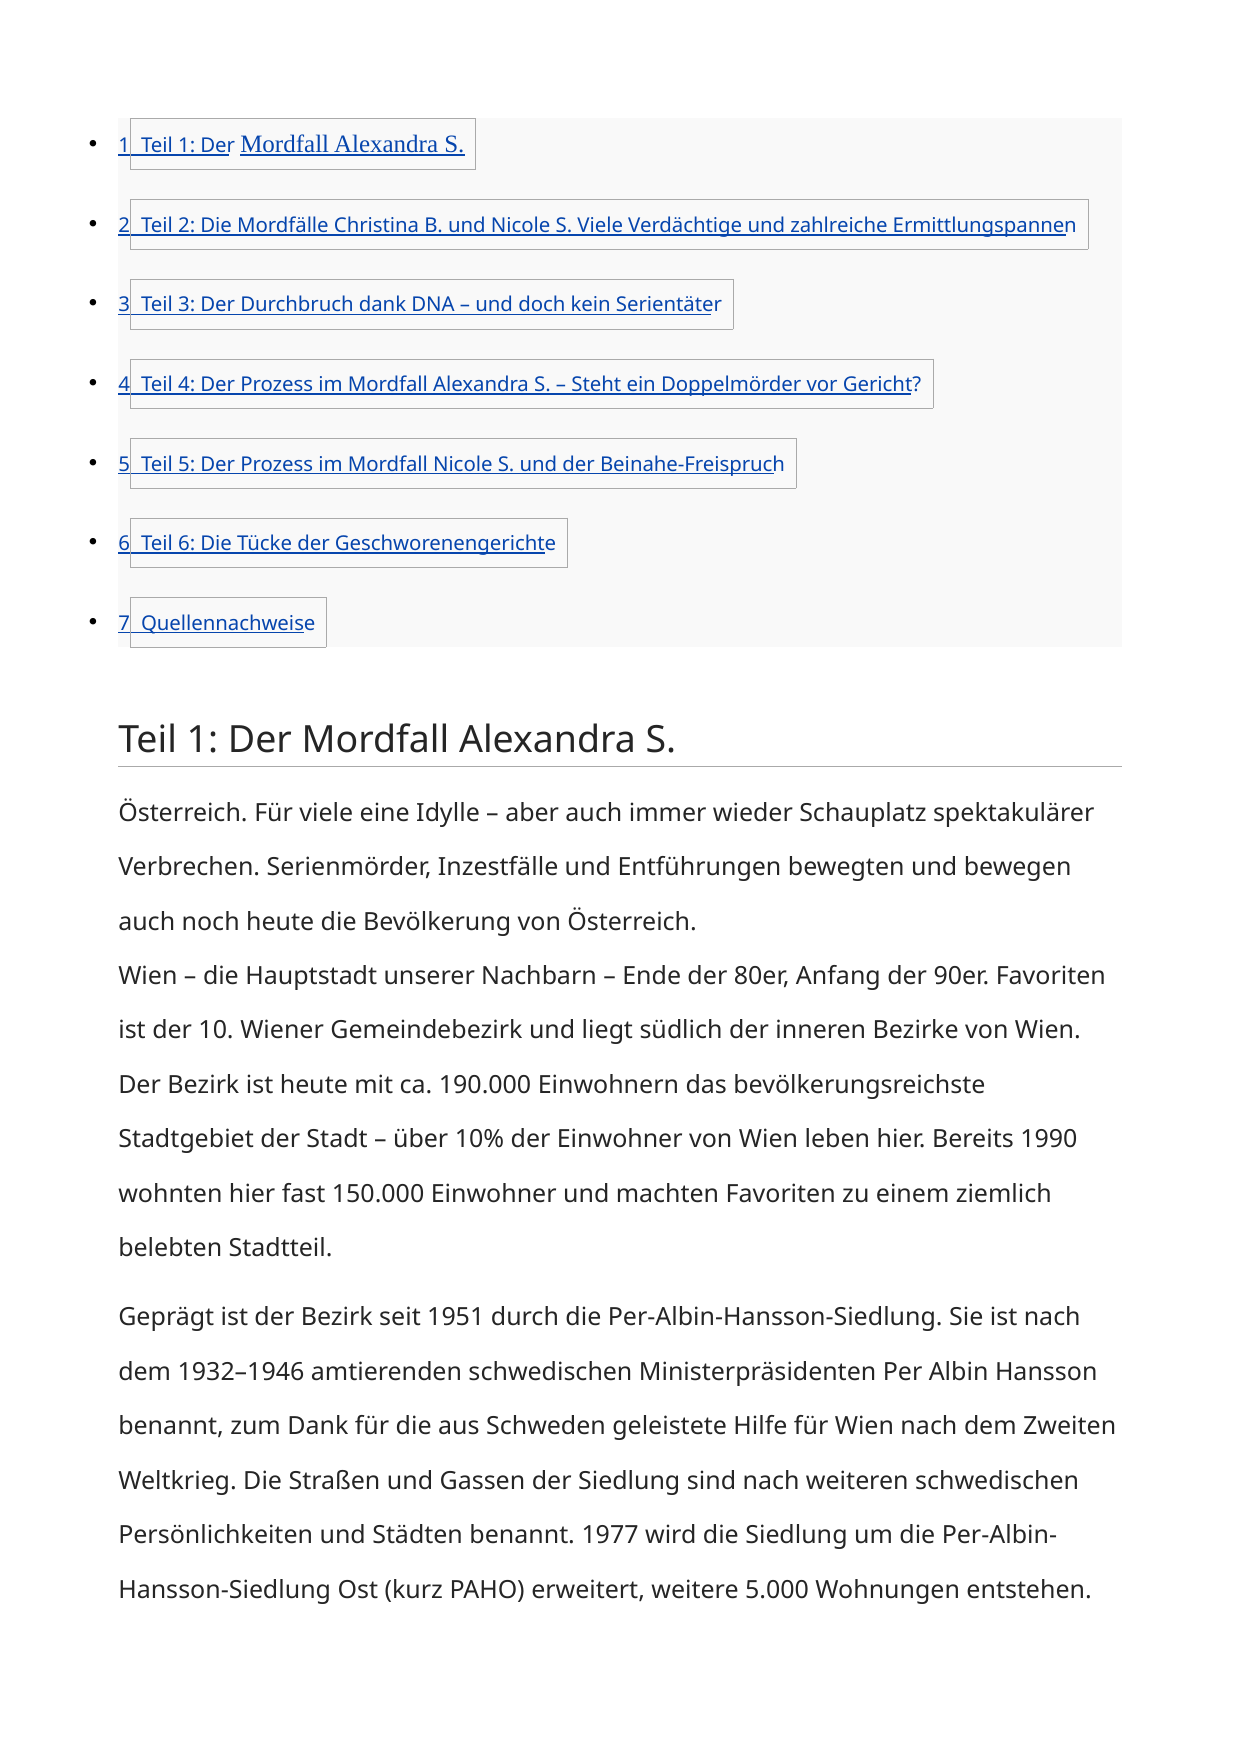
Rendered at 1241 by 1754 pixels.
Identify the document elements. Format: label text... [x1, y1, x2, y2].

list 6 [118, 518, 130, 552]
list [476, 118, 1122, 169]
list 5 [118, 438, 130, 473]
list 1 [118, 118, 130, 154]
list [734, 279, 1122, 329]
list 4Teil 4: Der Prozess im Mordfall Alexandra S. – Steht ein Doppelmörder vor Gericht? [131, 360, 933, 408]
text Österreich. Für viele eine Idylle – aber auch immer wieder Schauplatz spektakulärer Verbrechen. Serienmörder, Inzestfälle und Entführungen bewegten und bewegen auch noch heute die Bevölkerung von Österreich. Wien – die Hauptstadt unserer Nachbarn – Ende der 80er, Anfang der 90er. Favoriten ist der 10. Wiener Gemeindebezirk und liegt südlich der inneren Bezirke von Wien. Der Bezirk ist heute mit ca. 190.000 Einwohnern das bevölkerungsreichste Stadtgebiet der Stadt – über 10% der Einwohner von Wien leben hier. Bereits 1990 wohnten hier fast 150.000 Einwohner und machten Favoriten zu einem ziemlich belebten Stadtteil. [118, 794, 1122, 1264]
list [327, 597, 1122, 647]
list [797, 438, 1122, 488]
list 4Teil 4: Der Prozess im Mordfall Alexandra S. – Steht ein Doppelmörder vor Gericht? [934, 358, 1122, 408]
text Geprägt ist der Bezirk seit 1951 durch die Per-Albin-Hansson-Siedlung. Sie ist nach dem 1932–1946 amtierenden schwedischen Ministerpräsidenten Per Albin Hansson benannt, zum Dank für die aus Schweden geleistete Hilfe für Wien nach dem Zweiten Weltkrieg. Die Straßen und Gassen der Siedlung sind nach weiteren schwedischen Persönlichkeiten und Städten benannt. 1977 wird die Siedlung um die Per-Albin-Hansson-Siedlung Ost (kurz PAHO) erweitert, weitere 5.000 Wohnungen entstehen. [118, 1299, 1122, 1606]
list 3 [118, 279, 130, 314]
list Teil 2: Die Mordfälle Christina B. und Nicole S. Viele Verdächtige und zahlreiche Ermittlungspannen [131, 200, 1088, 249]
list Teil 5: Der Prozess im Mordfall Nicole S. und der Beinahe-Freispruch [131, 439, 796, 488]
list Teil 1: Der Mordfall Alexandra S. [131, 119, 475, 169]
list [568, 518, 1122, 567]
list 7 [118, 597, 130, 632]
list Teil 6: Die Tücke der Geschworenengerichte [131, 519, 567, 567]
list Quellennachweise [131, 598, 326, 647]
list 4Teil 4: Der Prozess im Mordfall Alexandra S. – Steht ein Doppelmörder vor Gericht? [118, 358, 933, 393]
list 2 [118, 199, 130, 234]
list Teil 3: Der Durchbruch dank DNA – und doch kein Serientäter [131, 280, 733, 329]
subtitle Teil 1: Der Mordfall Alexandra S. [118, 712, 1122, 766]
